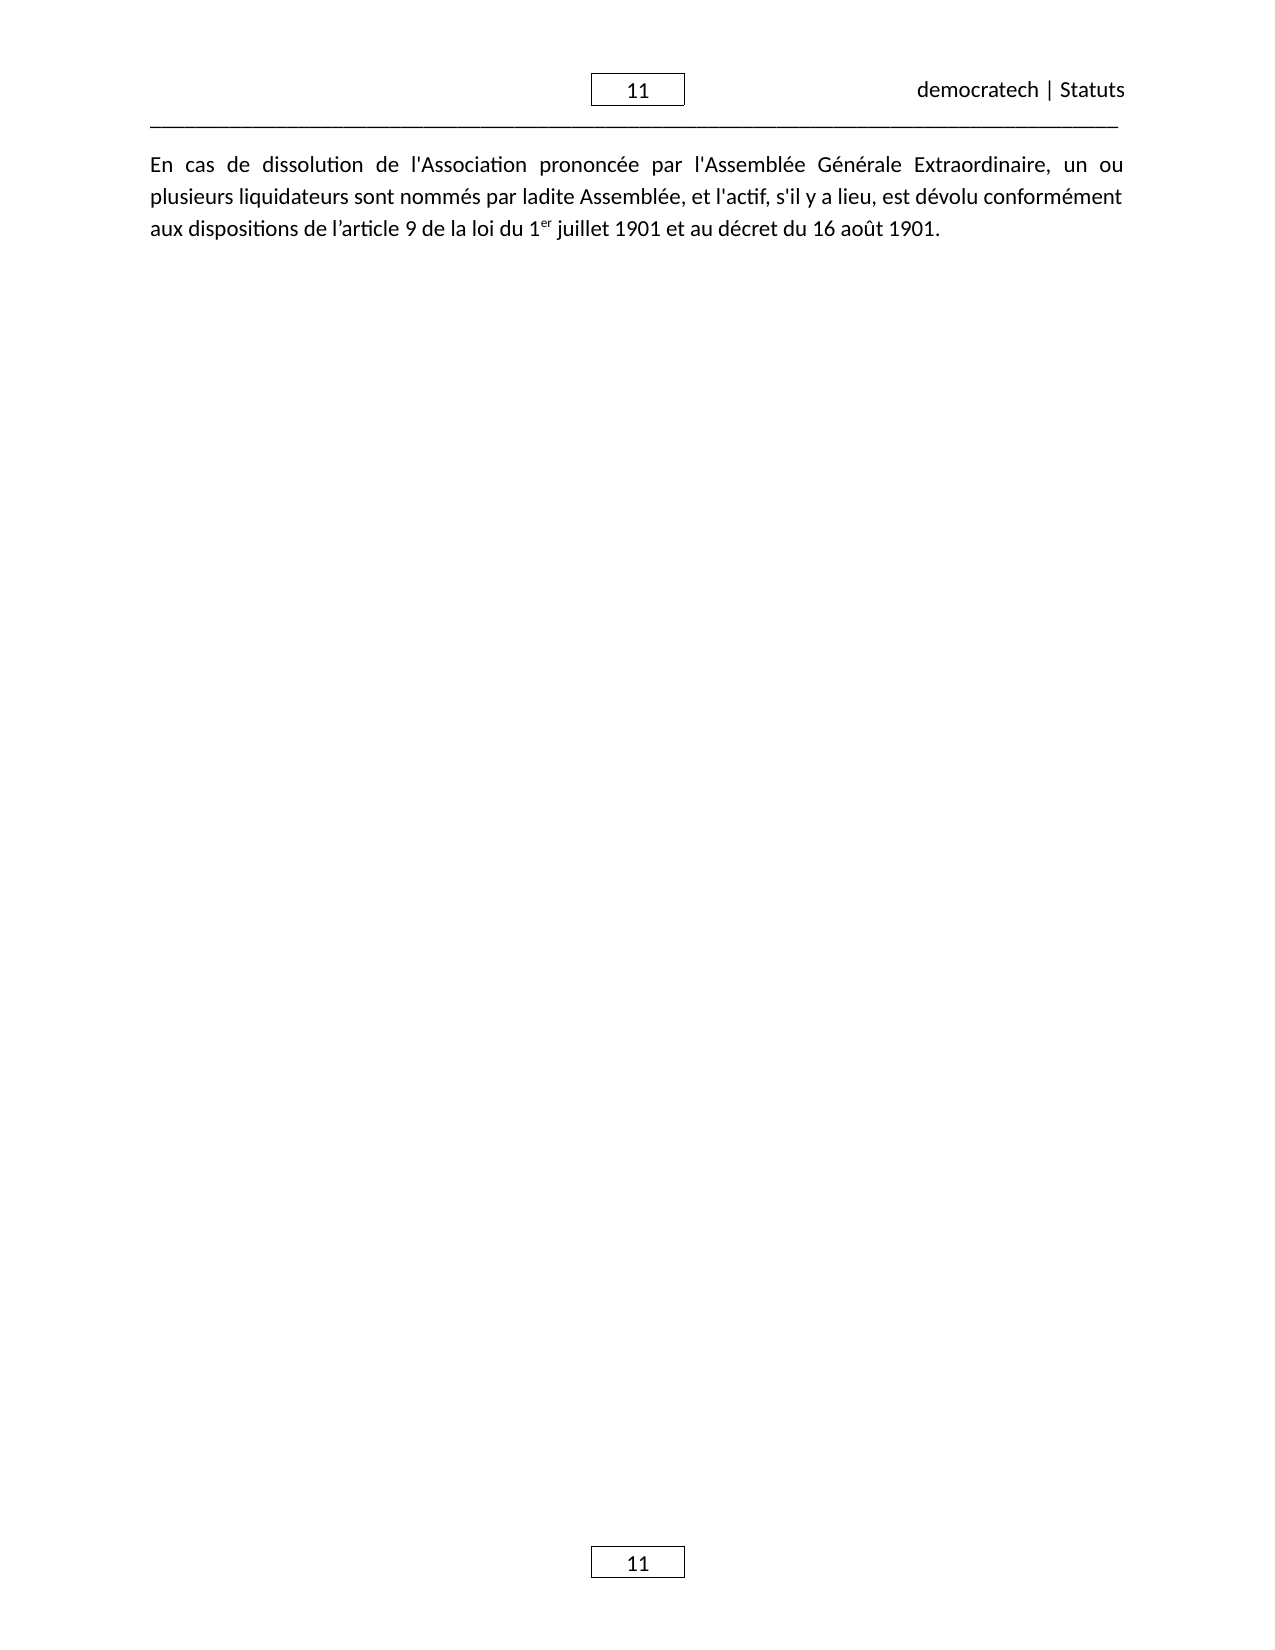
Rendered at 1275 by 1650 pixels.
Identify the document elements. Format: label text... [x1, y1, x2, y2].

text En cas de dissolution de l'Association prononcée par l'Assemblée Générale Extraordinaire, un ou plusieurs liquidateurs sont nommés par ladite Assemblée, et l'actif, s'il y a lieu, est dévolu conformément aux dispositions de l’article 9 de la loi du 1er juillet 1901 et au décret du 16 août 1901. [150, 150, 1125, 242]
